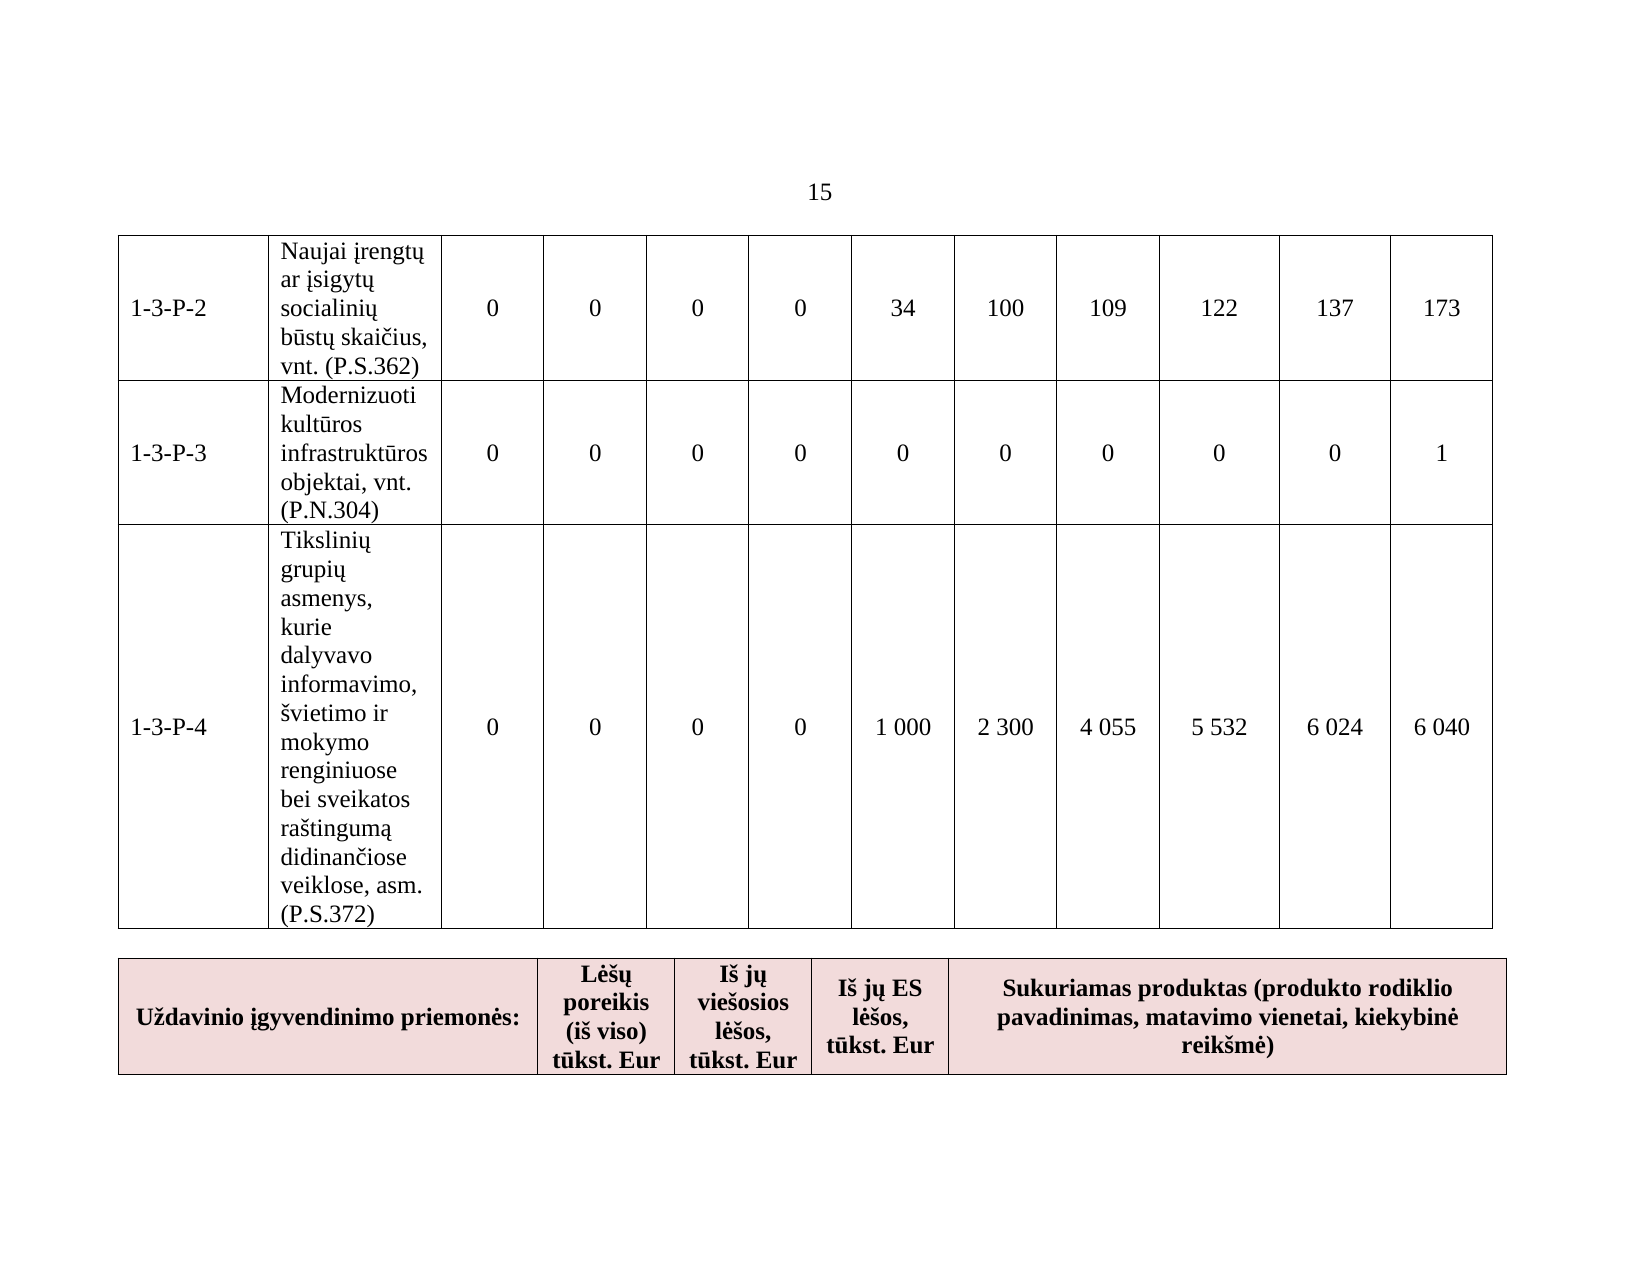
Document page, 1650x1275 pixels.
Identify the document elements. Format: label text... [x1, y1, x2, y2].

table_cell 0 [442, 381, 543, 524]
table_cell 0 [749, 381, 851, 524]
table_cell 173 [1391, 236, 1492, 379]
table_header Iš jų ES lėšos, tūkst. Eur [812, 959, 948, 1074]
table_cell 109 [1057, 236, 1159, 379]
table_cell 0 [647, 525, 748, 928]
table_cell Naujai įrengtų ar įsigytų socialinių būstų skaičius, vnt. (P.S.362) [269, 236, 441, 379]
table_cell 1-3-P-4 [119, 525, 268, 928]
table_cell 0 [955, 381, 1056, 524]
table_cell 0 [749, 525, 851, 928]
table_cell 0 [544, 236, 646, 379]
table_cell 5 532 [1160, 525, 1279, 928]
table_cell 2 300 [955, 525, 1056, 928]
table_cell 100 [955, 236, 1056, 379]
table_cell 0 [647, 381, 748, 524]
table_cell 1-3-P-3 [119, 381, 268, 524]
table_cell 0 [544, 525, 646, 928]
table_cell 0 [1280, 381, 1390, 524]
table_cell 137 [1280, 236, 1390, 379]
table_header Lėšų poreikis (iš viso) tūkst. Eur [538, 959, 674, 1074]
table_header Sukuriamas produktas (produkto rodiklio pavadinimas, matavimo vienetai, kiekybinė reikšmė) [949, 959, 1506, 1074]
table_cell 1 000 [852, 525, 954, 928]
table_cell 0 [442, 525, 543, 928]
table_cell 6 024 [1280, 525, 1390, 928]
table_cell 0 [749, 236, 851, 379]
table_header Uždavinio įgyvendinimo priemonės: [119, 959, 537, 1074]
table_cell 4 055 [1057, 525, 1159, 928]
table_cell Modernizuoti kultūros infrastruktūros objektai, vnt. (P.N.304) [269, 381, 441, 524]
table_cell 0 [647, 236, 748, 379]
table_cell 6 040 [1391, 525, 1492, 928]
table_header Iš jų viešosios lėšos, tūkst. Eur [675, 959, 811, 1074]
table_cell 0 [1160, 381, 1279, 524]
table_cell 34 [852, 236, 954, 379]
table_cell 0 [852, 381, 954, 524]
table_cell 0 [1057, 381, 1159, 524]
table_cell 0 [544, 381, 646, 524]
table_cell Tikslinių grupių asmenys, kurie dalyvavo informavimo, švietimo ir mokymo renginiuose bei sveikatos raštingumą didinančiose veiklose, asm. (P.S.372) [269, 525, 441, 928]
table_cell 1 [1391, 381, 1492, 524]
table_cell 0 [442, 236, 543, 379]
table_cell 122 [1160, 236, 1279, 379]
table_cell 1-3-P-2 [119, 236, 268, 379]
